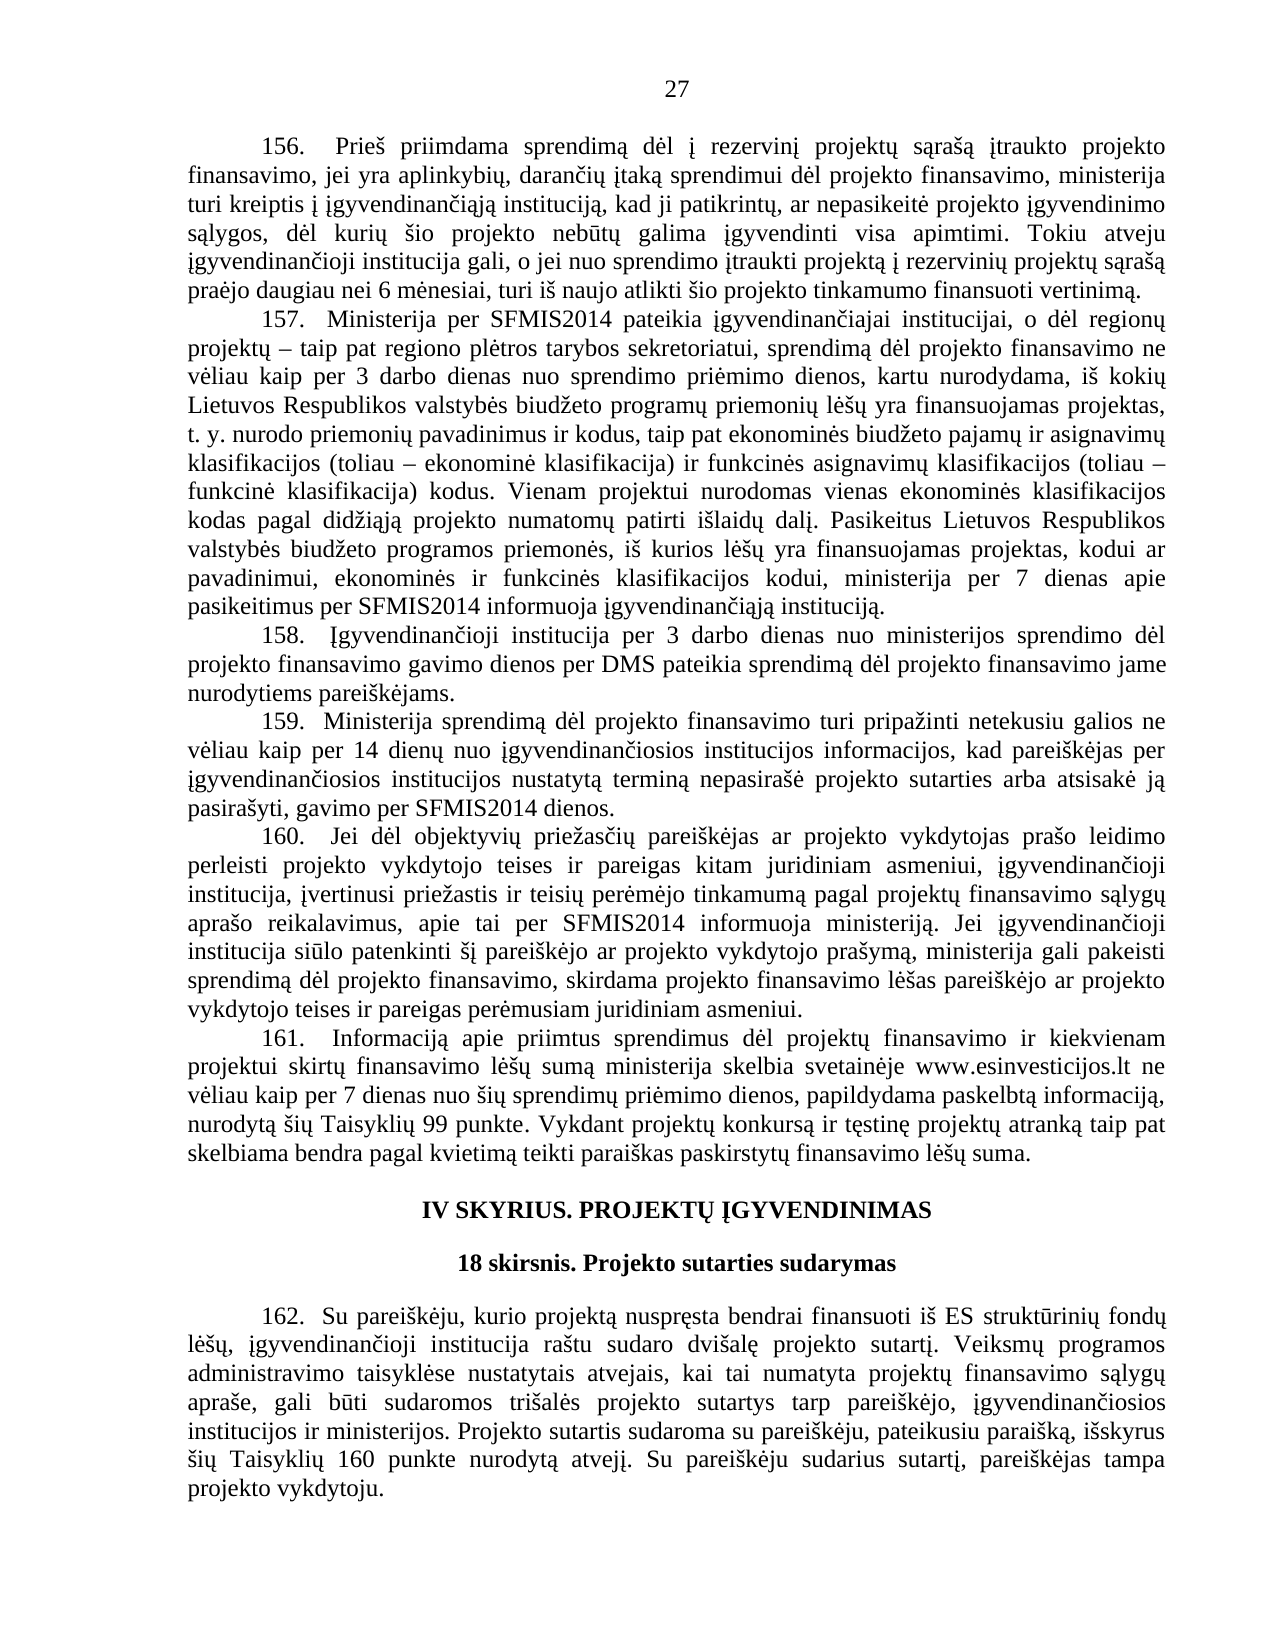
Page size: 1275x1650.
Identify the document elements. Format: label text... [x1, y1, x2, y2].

text 18 skirsnis. Projekto sutarties sudarymas [246, 1248, 1107, 1277]
text 156. Prieš priimdama sprendimą dėl į rezervinį projektų sąrašą įtraukto projekto finansavimo, jei yra aplinkybių, darančių įtaką sprendimui dėl projekto finansavimo, ministerija turi kreiptis į įgyvendinančiąją instituciją, kad ji patikrintų, ar nepasikeitė projekto įgyvendinimo sąlygos, dėl kurių šio projekto nebūtų galima įgyvendinti visa apimtimi. Tokiu atveju įgyvendinančioji institucija gali, o jei nuo sprendimo įtraukti projektą į rezervinių projektų sąrašą praėjo daugiau nei 6 mėnesiai, turi iš naujo atlikti šio projekto tinkamumo finansuoti vertinimą. [187, 131, 1167, 304]
text 162. Su pareiškėju, kurio projektą nuspręsta bendrai finansuoti iš ES struktūrinių fondų lėšų, įgyvendinančioji institucija raštu sudaro dvišalę projekto sutartį. Veiksmų programos administravimo taisyklėse nustatytais atvejais, kai tai numatyta projektų finansavimo sąlygų apraše, gali būti sudaromos trišalės projekto sutartys tarp pareiškėjo, įgyvendinančiosios institucijos ir ministerijos. Projekto sutartis sudaroma su pareiškėju, pateikusiu paraišką, išskyrus šių Taisyklių 160 punkte nurodytą atvejį. Su pareiškėju sudarius sutartį, pareiškėjas tampa projekto vykdytoju. [187, 1301, 1167, 1502]
text 161. Informaciją apie priimtus sprendimus dėl projektų finansavimo ir kiekvienam projektui skirtų finansavimo lėšų sumą ministerija skelbia svetainėje www.esinvesticijos.lt ne vėliau kaip per 7 dienas nuo šių sprendimų priėmimo dienos, papildydama paskelbtą informaciją, nurodytą šių Taisyklių 99 punkte. Vykdant projektų konkursą ir tęstinę projektų atranką taip pat skelbiama bendra pagal kvietimą teikti paraiškas paskirstytų finansavimo lėšų suma. [187, 1023, 1167, 1166]
text 160. Jei dėl objektyvių priežasčių pareiškėjas ar projekto vykdytojas prašo leidimo perleisti projekto vykdytojo teises ir pareigas kitam juridiniam asmeniui, įgyvendinančioji institucija, įvertinusi priežastis ir teisių perėmėjo tinkamumą pagal projektų finansavimo sąlygų aprašo reikalavimus, apie tai per SFMIS2014 informuoja ministeriją. Jei įgyvendinančioji institucija siūlo patenkinti šį pareiškėjo ar projekto vykdytojo prašymą, ministerija gali pakeisti sprendimą dėl projekto finansavimo, skirdama projekto finansavimo lėšas pareiškėjo ar projekto vykdytojo teises ir pareigas perėmusiam juridiniam asmeniui. [187, 821, 1167, 1023]
text 157. Ministerija per SFMIS2014 pateikia įgyvendinančiajai institucijai, o dėl regionų projektų – taip pat regiono plėtros tarybos sekretoriatui, sprendimą dėl projekto finansavimo ne vėliau kaip per 3 darbo dienas nuo sprendimo priėmimo dienos, kartu nurodydama, iš kokių Lietuvos Respublikos valstybės biudžeto programų priemonių lėšų yra finansuojamas projektas, t. y. nurodo priemonių pavadinimus ir kodus, taip pat ekonominės biudžeto pajamų ir asignavimų klasifikacijos (toliau – ekonominė klasifikacija) ir funkcinės asignavimų klasifikacijos (toliau – funkcinė klasifikacija) kodus. Vienam projektui nurodomas vienas ekonominės klasifikacijos kodas pagal didžiąją projekto numatomų patirti išlaidų dalį. Pasikeitus Lietuvos Respublikos valstybės biudžeto programos priemonės, iš kurios lėšų yra finansuojamas projektas, kodui ar pavadinimui, ekonominės ir funkcinės klasifikacijos kodui, ministerija per 7 dienas apie pasikeitimus per SFMIS2014 informuoja įgyvendinančiąją instituciją. [187, 304, 1167, 620]
text 159. Ministerija sprendimą dėl projekto finansavimo turi pripažinti netekusiu galios ne vėliau kaip per 14 dienų nuo įgyvendinančiosios institucijos informacijos, kad pareiškėjas per įgyvendinančiosios institucijos nustatytą terminą nepasirašė projekto sutarties arba atsisakė ją pasirašyti, gavimo per SFMIS2014 dienos. [187, 706, 1167, 821]
text 158. Įgyvendinančioji institucija per 3 darbo dienas nuo ministerijos sprendimo dėl projekto finansavimo gavimo dienos per DMS pateikia sprendimą dėl projekto finansavimo jame nurodytiems pareiškėjams. [187, 620, 1167, 706]
text IV SKYRIUS. PROJEKTŲ ĮGYVENDINIMAS [246, 1195, 1107, 1224]
